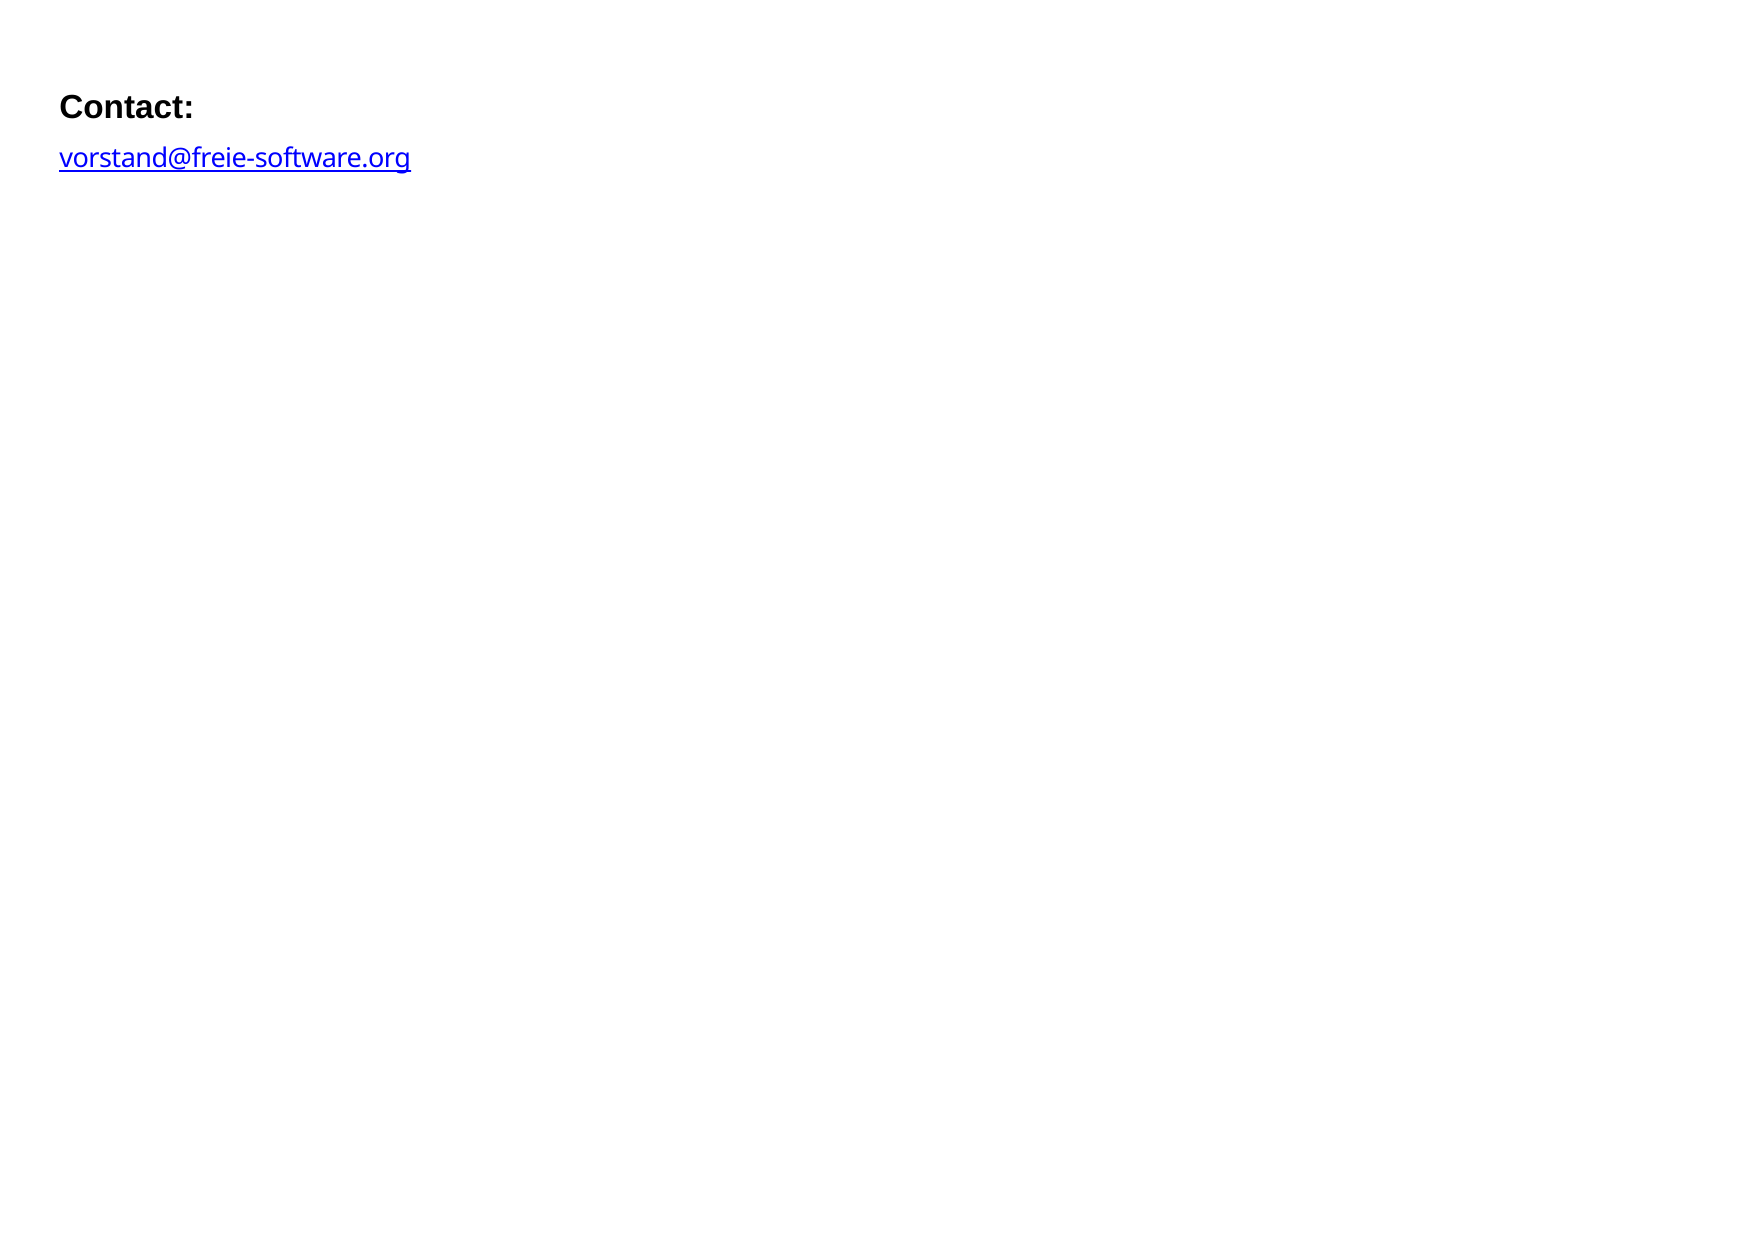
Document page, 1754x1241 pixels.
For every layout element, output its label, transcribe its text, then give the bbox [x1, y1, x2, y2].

text vorstand@freie-software.org [59, 138, 517, 175]
subtitle Contact: [59, 89, 517, 126]
